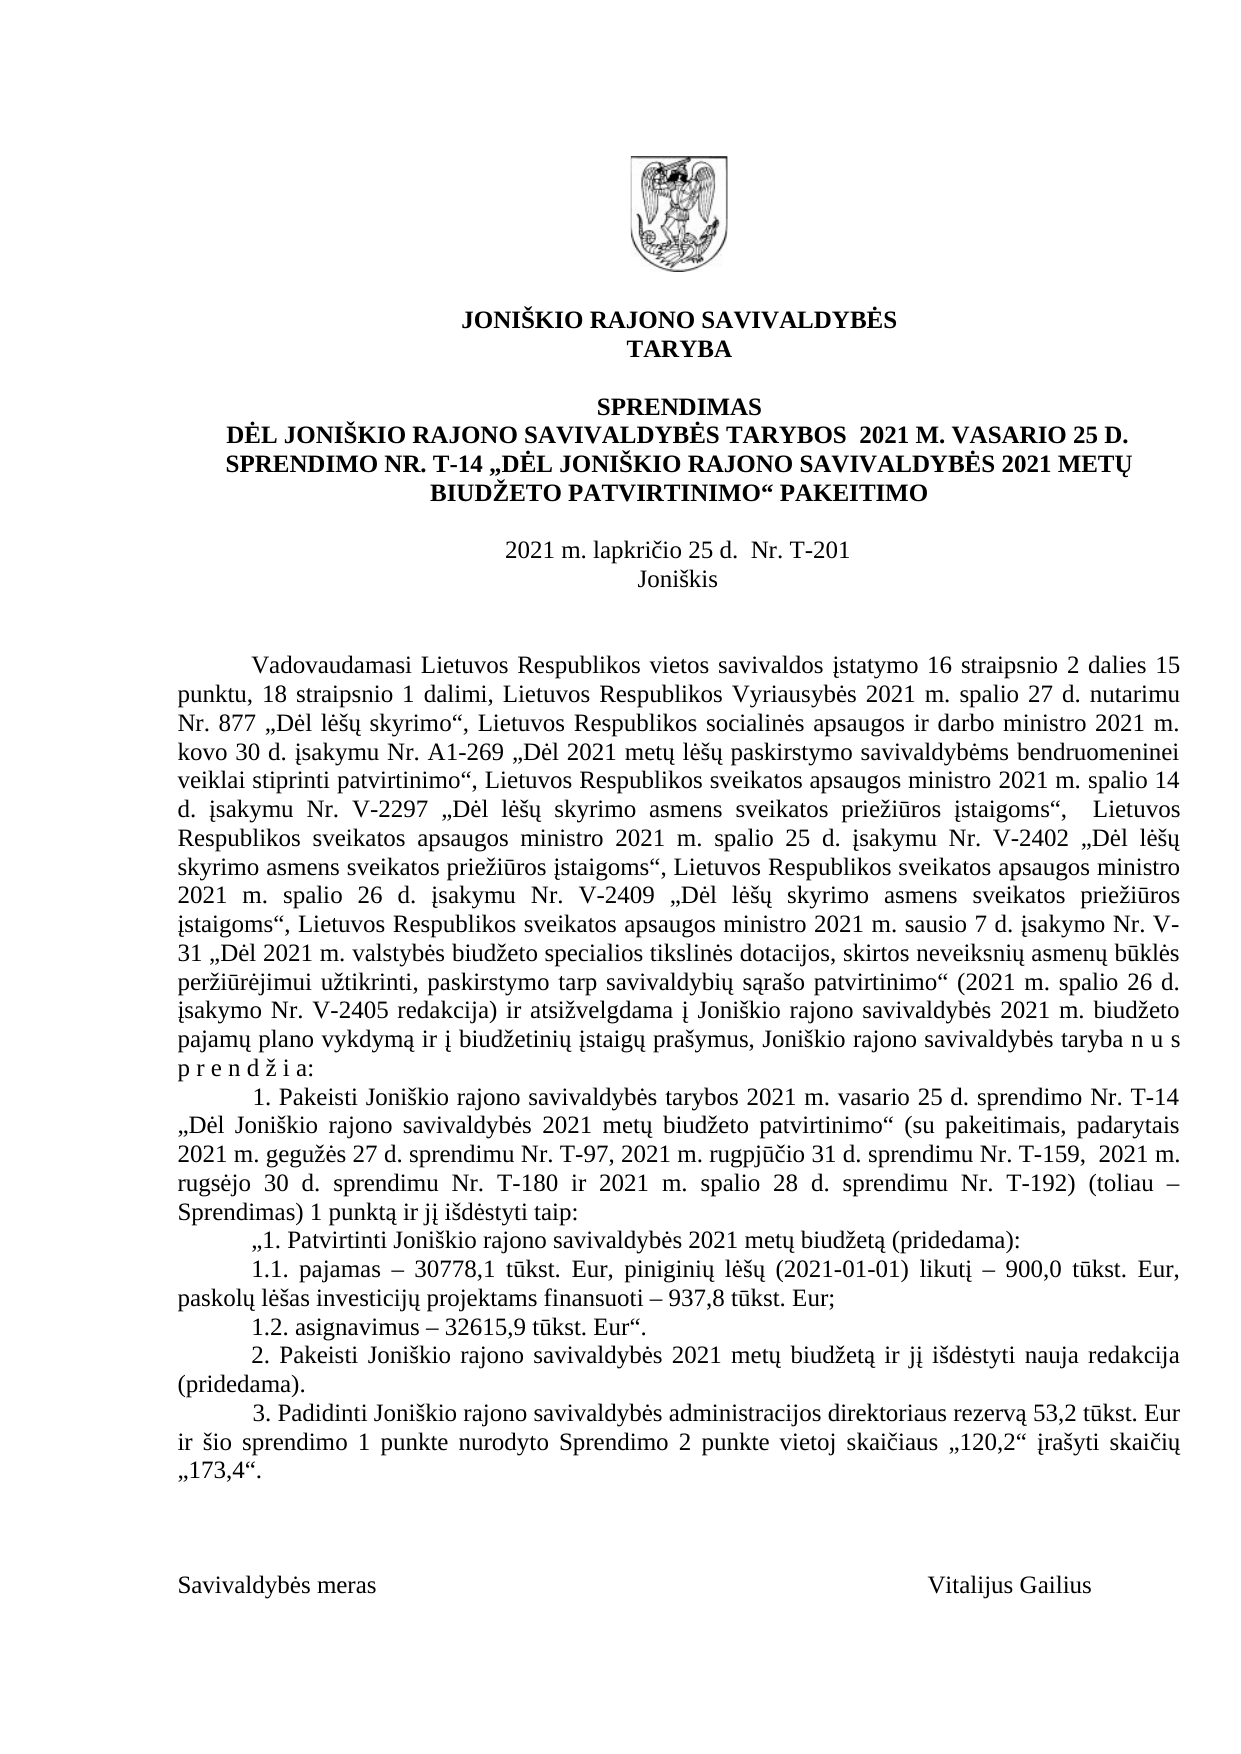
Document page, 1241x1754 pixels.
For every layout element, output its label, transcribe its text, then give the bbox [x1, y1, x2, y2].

text DĖL JONIŠKIO RAJONO SAVIVALDYBĖS TARYBOS 2021 M. VASARIO 25 D. SPRENDIMO NR. T-14 „DĖL JONIŠKIO RAJONO SAVIVALDYBĖS 2021 METŲ BIUDŽETO PATVIRTINIMO“ PAKEITIMO [174, 420, 1181, 507]
text SPRENDIMAS [177, 392, 1181, 420]
text Vadovaudamasi Lietuvos Respublikos vietos savivaldos įstatymo 16 straipsnio 2 dalies 15 punktu, 18 straipsnio 1 dalimi, Lietuvos Respublikos Vyriausybės 2021 m. spalio 27 d. nutarimu Nr. 877 „Dėl lėšų skyrimo“, Lietuvos Respublikos socialinės apsaugos ir darbo ministro 2021 m. kovo 30 d. įsakymu Nr. A1-269 „Dėl 2021 metų lėšų paskirstymo savivaldybėms bendruomeninei veiklai stiprinti patvirtinimo“, Lietuvos Respublikos sveikatos apsaugos ministro 2021 m. spalio 14 d. įsakymu Nr. V-2297 „Dėl lėšų skyrimo asmens sveikatos priežiūros įstaigoms“, Lietuvos Respublikos sveikatos apsaugos ministro 2021 m. spalio 25 d. įsakymu Nr. V-2402 „Dėl lėšų skyrimo asmens sveikatos priežiūros įstaigoms“, Lietuvos Respublikos sveikatos apsaugos ministro 2021 m. spalio 26 d. įsakymu Nr. V-2409 „Dėl lėšų skyrimo asmens sveikatos priežiūros įstaigoms“, Lietuvos Respublikos sveikatos apsaugos ministro 2021 m. sausio 7 d. įsakymo Nr. V-31 „Dėl 2021 m. valstybės biudžeto specialios tikslinės dotacijos, skirtos neveiksnių asmenų būklės peržiūrėjimui užtikrinti, paskirstymo tarp savivaldybių sąrašo patvirtinimo“ (2021 m. spalio 26 d. įsakymo Nr. V-2405 redakcija) ir atsižvelgdama į Joniškio rajono savivaldybės 2021 m. biudžeto pajamų plano vykdymą ir į biudžetinių įstaigų prašymus, Joniškio rajono savivaldybės taryba n u s p r e n d ž i a: [177, 650, 1181, 1082]
text 1.2. asignavimus – 32615,9 tūkst. Eur“. [177, 1312, 1181, 1340]
text Joniškis [174, 564, 1181, 593]
text 3. Padidinti Joniškio rajono savivaldybės administracijos direktoriaus rezervą 53,2 tūkst. Eur ir šio sprendimo 1 punkte nurodyto Sprendimo 2 punkte vietoj skaičiaus „120,2“ įrašyti skaičių „173,4“. [177, 1398, 1181, 1484]
text „1. Patvirtinti Joniškio rajono savivaldybės 2021 metų biudžetą (pridedama): [177, 1225, 1181, 1254]
text 2021 m. lapkričio 25 d. Nr. T-201 [174, 535, 1181, 564]
text 1.1. pajamas – 30778,1 tūkst. Eur, piniginių lėšų (2021-01-01) likutį – 900,0 tūkst. Eur, paskolų lėšas investicijų projektams finansuoti – 937,8 tūkst. Eur; [177, 1254, 1181, 1312]
text 1. Pakeisti Joniškio rajono savivaldybės tarybos 2021 m. vasario 25 d. sprendimo Nr. T-14 „Dėl Joniškio rajono savivaldybės 2021 metų biudžeto patvirtinimo“ (su pakeitimais, padarytais 2021 m. gegužės 27 d. sprendimu Nr. T-97, 2021 m. rugpjūčio 31 d. sprendimu Nr. T-159, 2021 m. rugsėjo 30 d. sprendimu Nr. T-180 ir 2021 m. spalio 28 d. sprendimu Nr. T-192) (toliau – Sprendimas) 1 punktą ir jį išdėstyti taip: [177, 1082, 1181, 1225]
text Joniškio rajono savivaldybės TARYBA [177, 305, 1181, 363]
text 2. Pakeisti Joniškio rajono savivaldybės 2021 metų biudžetą ir jį išdėstyti nauja redakcija (pridedama). [177, 1340, 1181, 1398]
text Savivaldybės meras Vitalijus Gailius [177, 1570, 1181, 1599]
